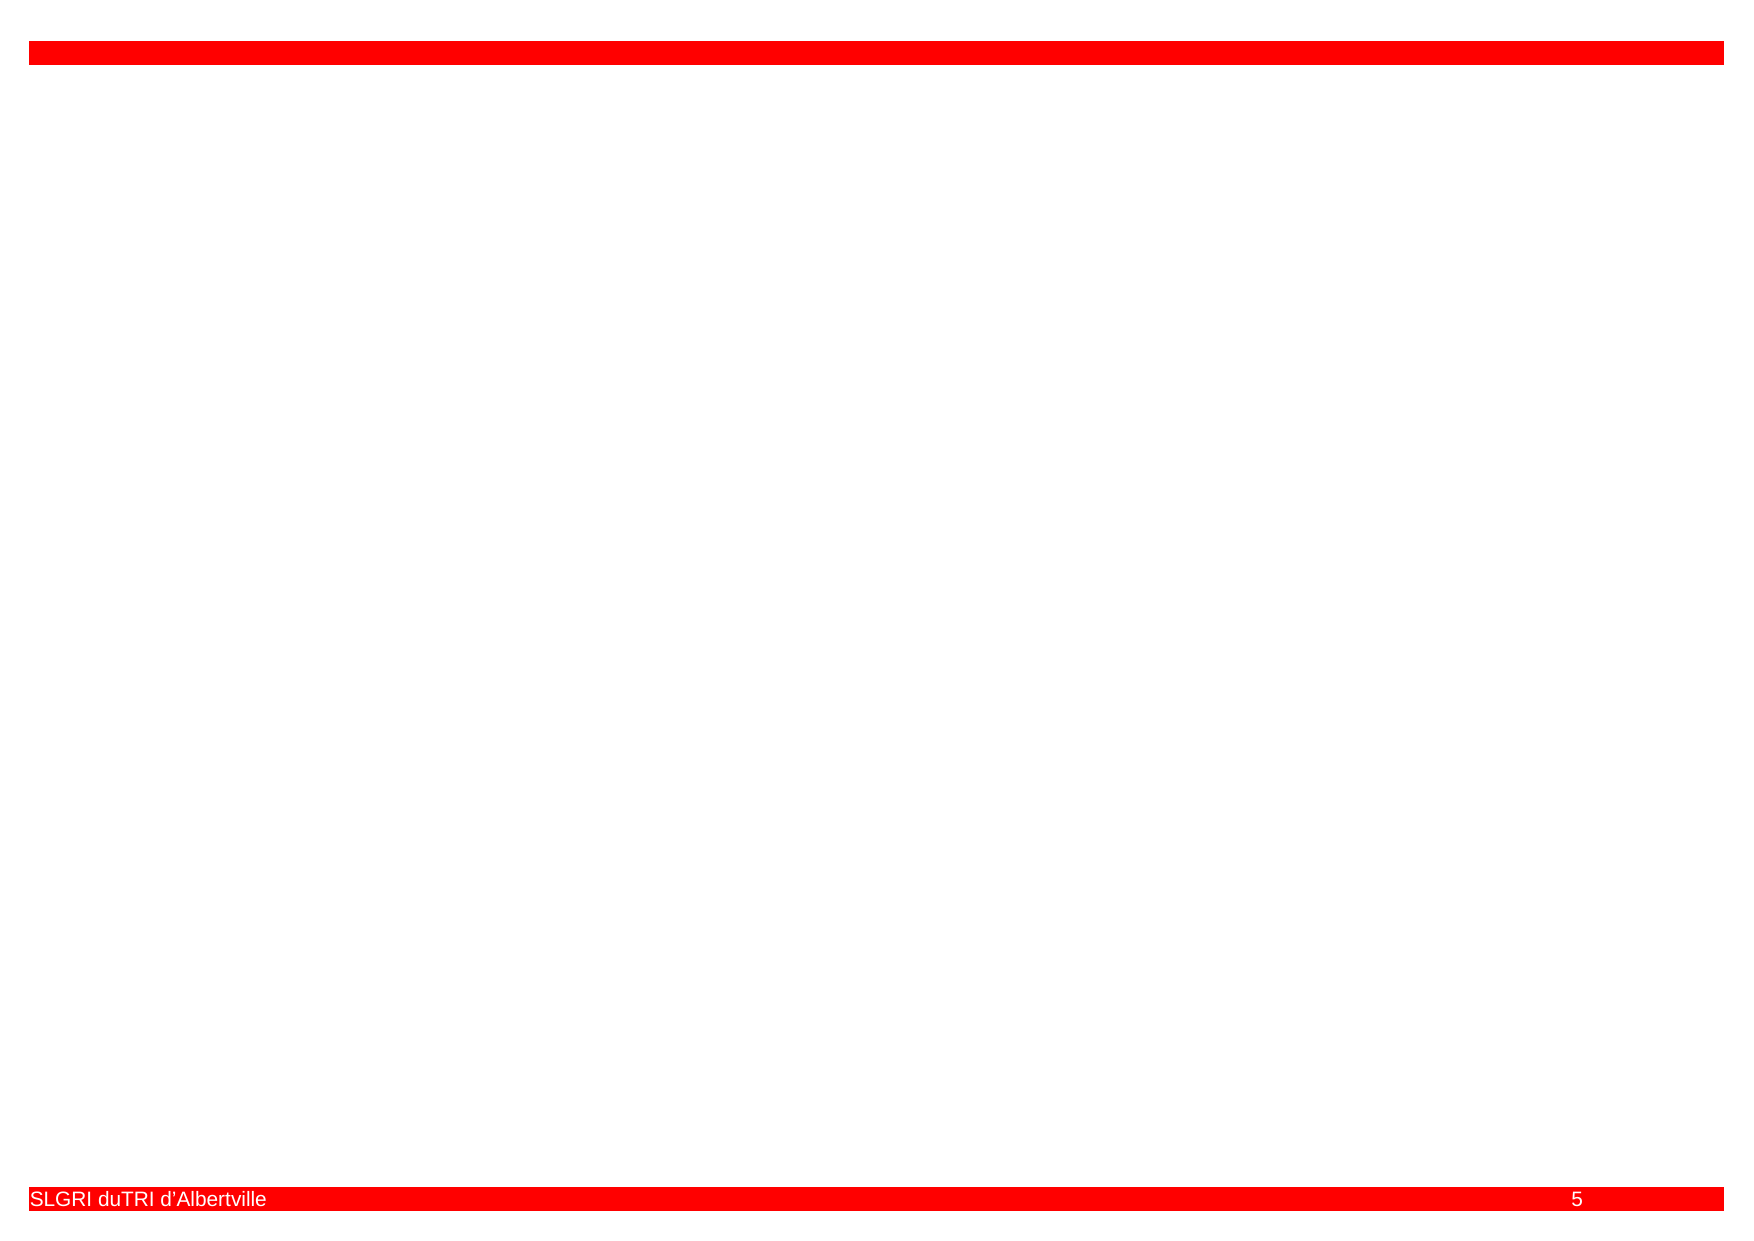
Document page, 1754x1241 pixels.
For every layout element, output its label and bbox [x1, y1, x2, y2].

table_header [30, 95, 1724, 1137]
